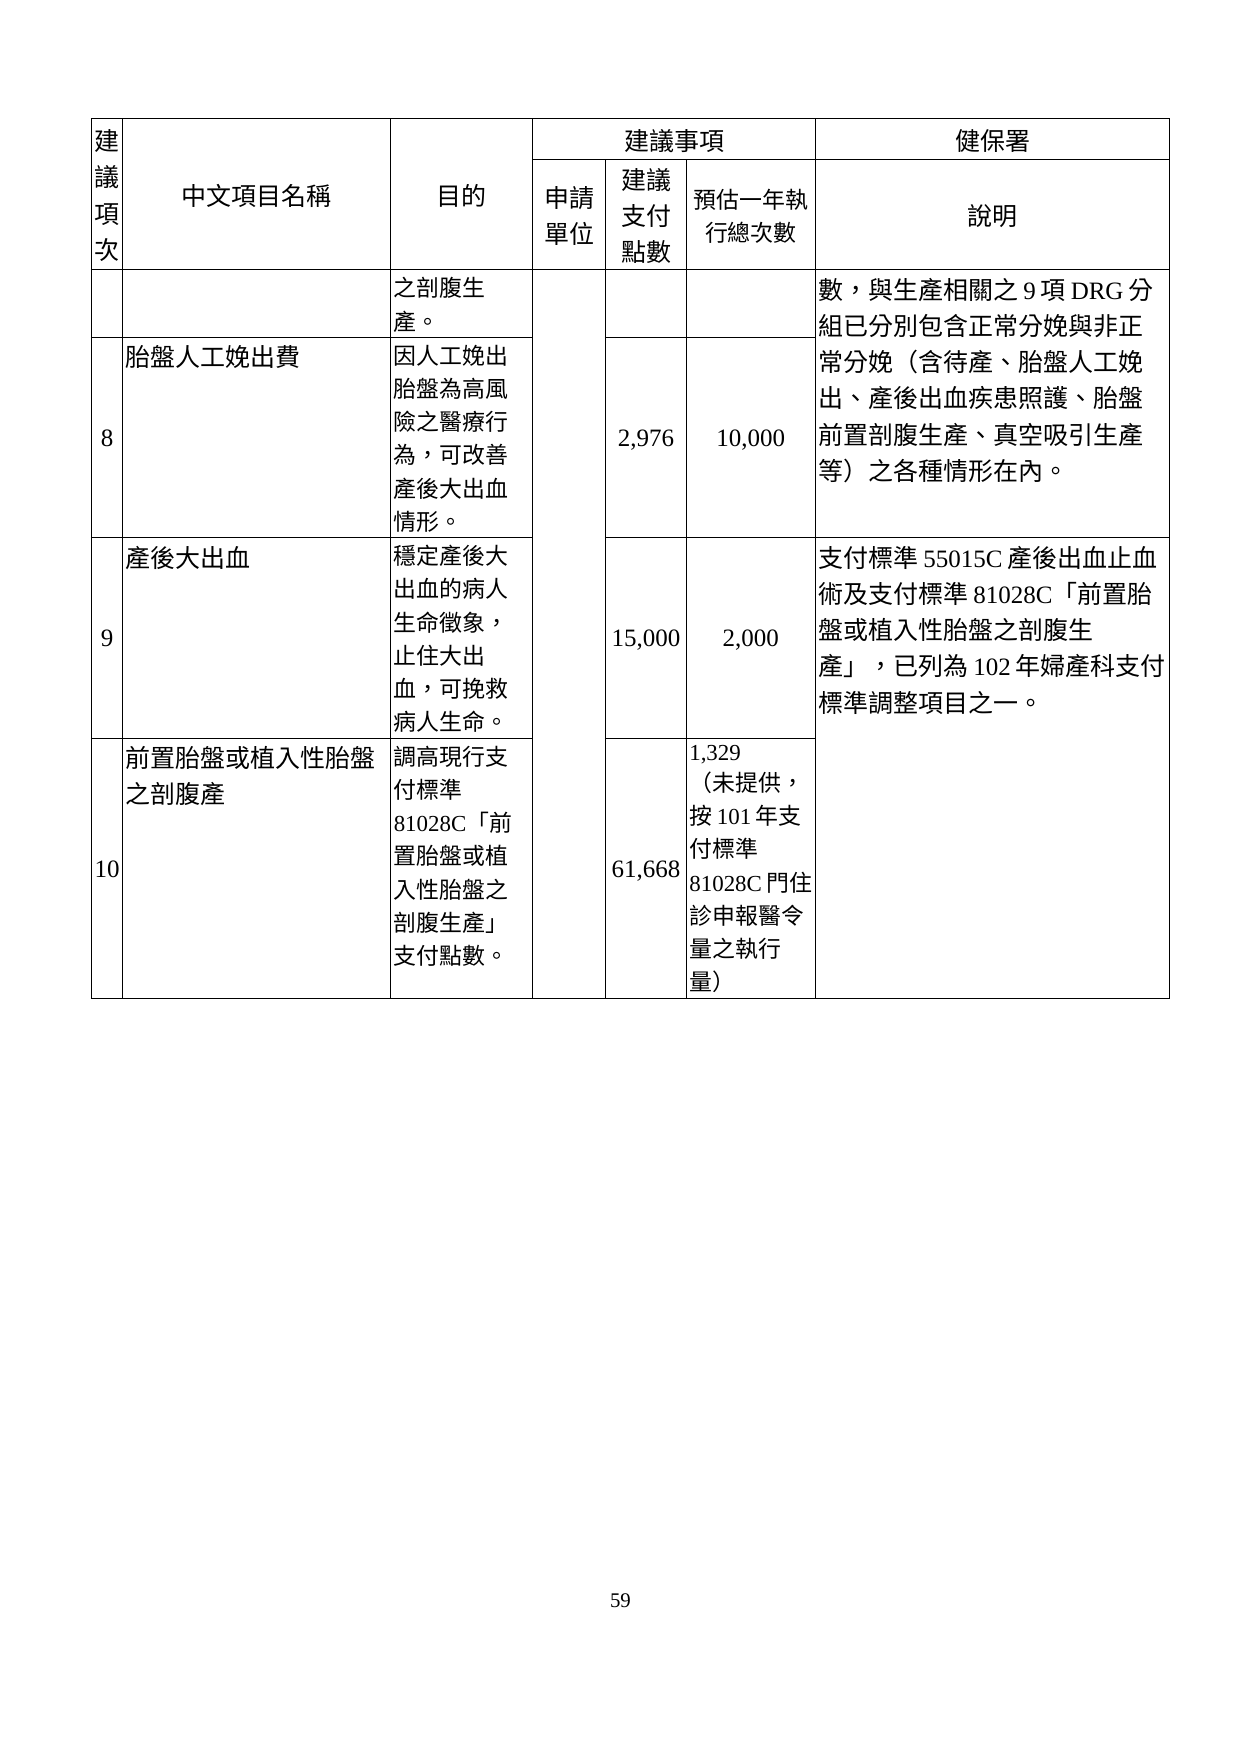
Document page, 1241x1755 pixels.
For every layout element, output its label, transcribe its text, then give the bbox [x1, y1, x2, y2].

table_cell 1,329 （未提供，按101年支付標準81028C門住診申報醫令量之執行量） [687, 739, 815, 997]
table_header 建議事項 [533, 119, 815, 159]
table_cell [92, 270, 122, 337]
table_cell 支付標準55015C產後出血止血術及支付標準81028C「前置胎盤或植入性胎盤之剖腹生產」，已列為102年婦產科支付標準調整項目之一。 [816, 538, 1169, 997]
table_cell 說明 [816, 160, 1169, 269]
table_cell [533, 270, 605, 997]
table_cell 建議 支付 點數 [606, 160, 686, 269]
table_cell 10,000 [687, 338, 815, 537]
table_cell 數，與生產相關之9項DRG分組已分別包含正常分娩與非正常分娩（含待產、胎盤人工娩出、產後出血疾患照護、胎盤前置剖腹生產、真空吸引生產等）之各種情形在內。 [816, 270, 1169, 537]
table_cell 15,000 [606, 538, 686, 737]
table_cell 申請 單位 [533, 160, 605, 269]
table_cell 胎盤人工娩出費 [123, 338, 390, 537]
table_cell 穩定產後大出血的病人生命徵象，止住大出血，可挽救病人生命。 [391, 538, 532, 737]
table_header 中文項目名稱 [123, 119, 390, 269]
table_cell [687, 270, 815, 337]
table_cell 前置胎盤或植入性胎盤之剖腹產 [123, 739, 390, 997]
table_cell 9 [92, 538, 122, 737]
table_header 建議項次 [92, 119, 122, 269]
table_cell 預估一年執行總次數 [687, 160, 815, 269]
table_cell 2,000 [687, 538, 815, 737]
table_cell 調高現行支付標準81028C「前置胎盤或植入性胎盤之剖腹生產」支付點數。 [391, 739, 532, 997]
table_cell 產後大出血 [123, 538, 390, 737]
table_cell 10 [92, 739, 122, 997]
table_cell 61,668 [606, 739, 686, 997]
table_header 目的 [391, 119, 532, 269]
table_cell 之剖腹生產。 [391, 270, 532, 337]
table_cell [606, 270, 686, 337]
table_cell [123, 270, 390, 337]
table_header 健保署 [816, 119, 1169, 159]
table_cell 因人工娩出胎盤為高風險之醫療行為，可改善產後大出血情形。 [391, 338, 532, 537]
table_cell 2,976 [606, 338, 686, 537]
table_cell 8 [92, 338, 122, 537]
